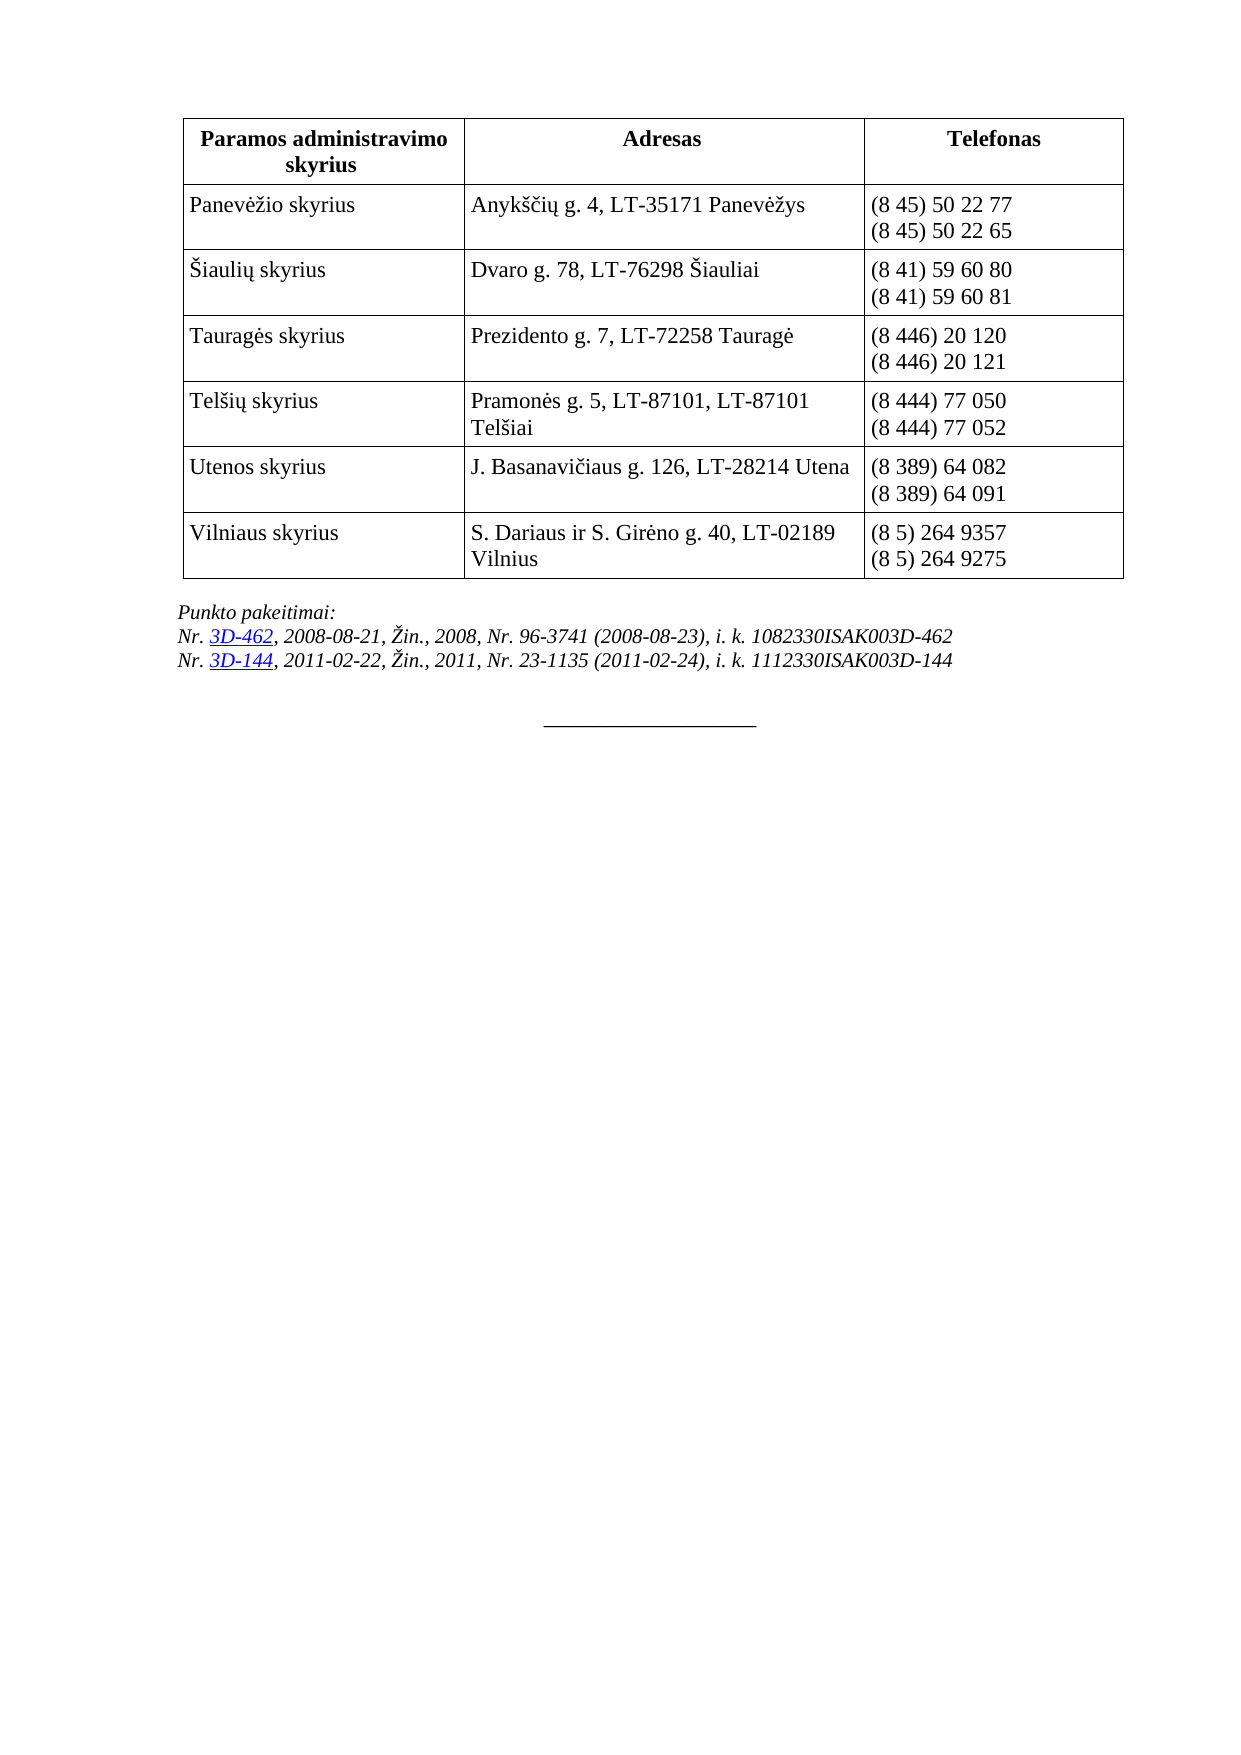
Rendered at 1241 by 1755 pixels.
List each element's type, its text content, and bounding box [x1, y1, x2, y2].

table_cell (8 5) 264 9357 (8 5) 264 9275 [865, 513, 1123, 577]
table_cell Pramonės g. 5, LT-87101, LT-87101 Telšiai [465, 382, 864, 446]
table_cell Tauragės skyrius [184, 316, 464, 381]
text Nr. 3D-144, 2011-02-22, Žin., 2011, Nr. 23-1135 (2011-02-24), i. k. 1112330ISAK003D-144 [177, 648, 1122, 672]
table_cell S. Dariaus ir S. Girėno g. 40, LT-02189 Vilnius [465, 513, 864, 577]
table_header Paramos administravimo skyrius [184, 119, 464, 184]
text Nr. 3D-462, 2008-08-21, Žin., 2008, Nr. 96-3741 (2008-08-23), i. k. 1082330ISAK003D-462 [177, 624, 1122, 648]
table_cell J. Basanavičiaus g. 126, LT-28214 Utena [465, 447, 864, 512]
table_cell Vilniaus skyrius [184, 513, 464, 577]
table_cell Šiaulių skyrius [184, 250, 464, 315]
table_cell (8 446) 20 120 (8 446) 20 121 [865, 316, 1123, 381]
table_header Adresas [465, 119, 864, 184]
table_cell Anykščių g. 4, LT-35171 Panevėžys [465, 185, 864, 249]
table_cell (8 45) 50 22 77 (8 45) 50 22 65 [865, 185, 1123, 249]
table_cell (8 41) 59 60 80 (8 41) 59 60 81 [865, 250, 1123, 315]
text _________________ [177, 701, 1122, 730]
table_cell Prezidento g. 7, LT-72258 Tauragė [465, 316, 864, 381]
table_cell (8 389) 64 082 (8 389) 64 091 [865, 447, 1123, 512]
table_cell Dvaro g. 78, LT-76298 Šiauliai [465, 250, 864, 315]
table_cell Panevėžio skyrius [184, 185, 464, 249]
text Punkto pakeitimai: [177, 600, 1122, 624]
table_cell (8 444) 77 050 (8 444) 77 052 [865, 382, 1123, 446]
table_cell Telšių skyrius [184, 382, 464, 446]
table_header Telefonas [865, 119, 1123, 184]
table_cell Utenos skyrius [184, 447, 464, 512]
